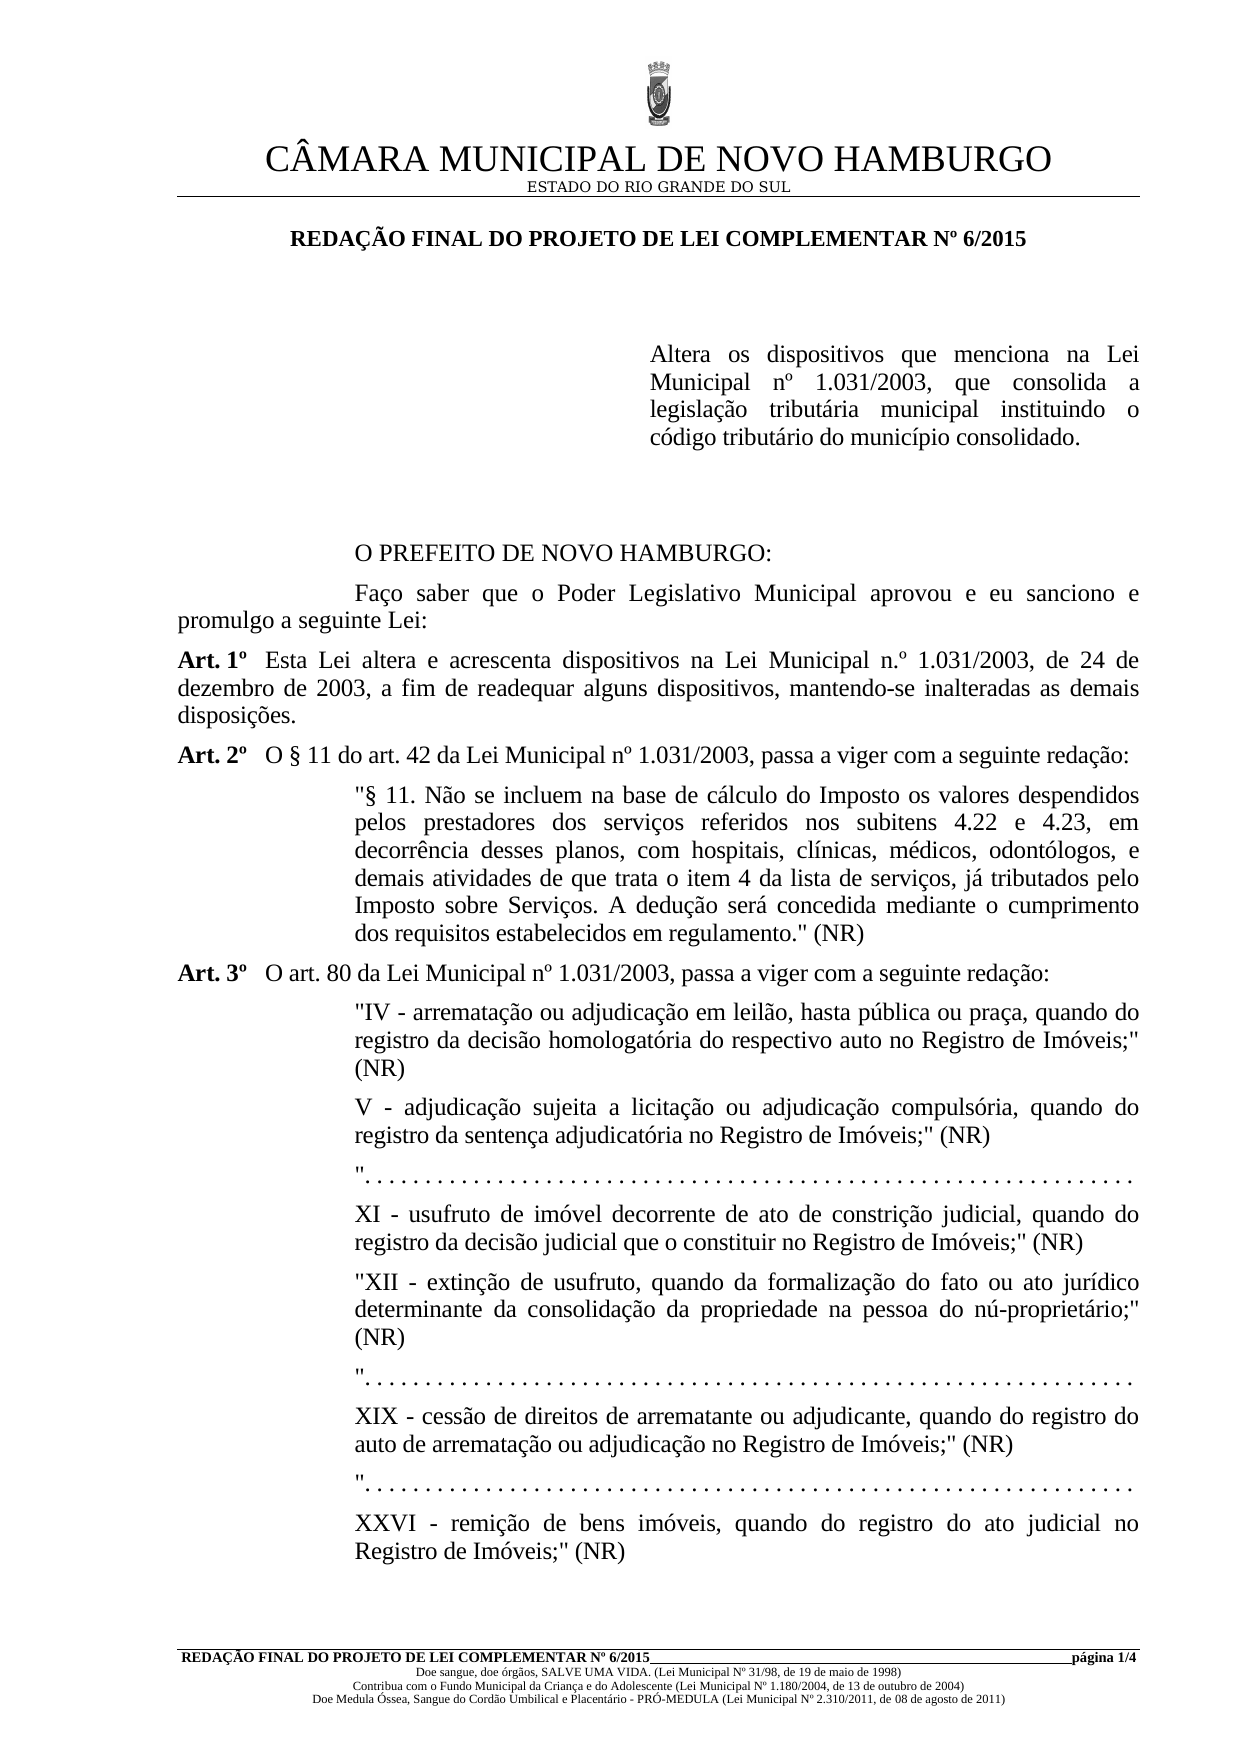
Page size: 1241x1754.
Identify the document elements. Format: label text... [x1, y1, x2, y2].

text Art. 3º O art. 80 da Lei Municipal nº 1.031/2003, passa a viger com a seguinte redação: [177, 959, 1140, 987]
text Art. 2º O § 11 do art. 42 da Lei Municipal nº 1.031/2003, passa a viger com a seguinte redação: [177, 741, 1140, 769]
text REDAÇÃO FINAL DO PROJETO DE LEI COMPLEMENTAR Nº 6/2015 [177, 226, 1140, 251]
text XI - usufruto de imóvel decorrente de ato de constrição judicial, quando do registro da decisão judicial que o constituir no Registro de Imóveis;" (NR) [354, 1200, 1140, 1256]
text XIX - cessão de direitos de arrematante ou adjudicante, quando do registro do auto de arrematação ou adjudicação no Registro de Imóveis;" (NR) [354, 1402, 1140, 1458]
text O PREFEITO DE NOVO HAMBURGO: [177, 539, 1140, 567]
text ". . . . . . . . . . . . . . . . . . . . . . . . . . . . . . . . . . . . . . . . . . . . . . . . . . . . . . . . . . . . . . . . [354, 1469, 1140, 1497]
text Art. 1º Esta Lei altera e acrescenta dispositivos na Lei Municipal n.º 1.031/2003, de 24 de dezembro de 2003, a fim de readequar alguns dispositivos, mantendo-se inalteradas as demais disposições. [177, 646, 1140, 729]
text Faço saber que o Poder Legislativo Municipal aprovou e eu sanciono e promulgo a seguinte Lei: [177, 579, 1140, 634]
text "§ 11. Não se incluem na base de cálculo do Imposto os valores despendidos pelos prestadores dos serviços referidos nos subitens 4.22 e 4.23, em decorrência desses planos, com hospitais, clínicas, médicos, odontólogos, e demais atividades de que trata o item 4 da lista de serviços, já tributados pelo Imposto sobre Serviços. A dedução será concedida mediante o cumprimento dos requisitos estabelecidos em regulamento." (NR) [354, 781, 1140, 947]
text V - adjudicação sujeita a licitação ou adjudicação compulsória, quando do registro da sentença adjudicatória no Registro de Imóveis;" (NR) [354, 1093, 1140, 1149]
text Altera os dispositivos que menciona na Lei Municipal nº 1.031/2003, que consolida a legislação tributária municipal instituindo o código tributário do município consolidado. [649, 340, 1140, 451]
text "IV - arrematação ou adjudicação em leilão, hasta pública ou praça, quando do registro da decisão homologatória do respectivo auto no Registro de Imóveis;" (NR) [354, 998, 1140, 1082]
text XXVI - remição de bens imóveis, quando do registro do ato judicial no Registro de Imóveis;" (NR) [354, 1509, 1140, 1564]
text ". . . . . . . . . . . . . . . . . . . . . . . . . . . . . . . . . . . . . . . . . . . . . . . . . . . . . . . . . . . . . . . . [354, 1161, 1140, 1188]
text ". . . . . . . . . . . . . . . . . . . . . . . . . . . . . . . . . . . . . . . . . . . . . . . . . . . . . . . . . . . . . . . . [354, 1363, 1140, 1390]
text "XII - extinção de usufruto, quando da formalização do fato ou ato jurídico determinante da consolidação da propriedade na pessoa do nú-proprietário;" (NR) [354, 1268, 1140, 1351]
